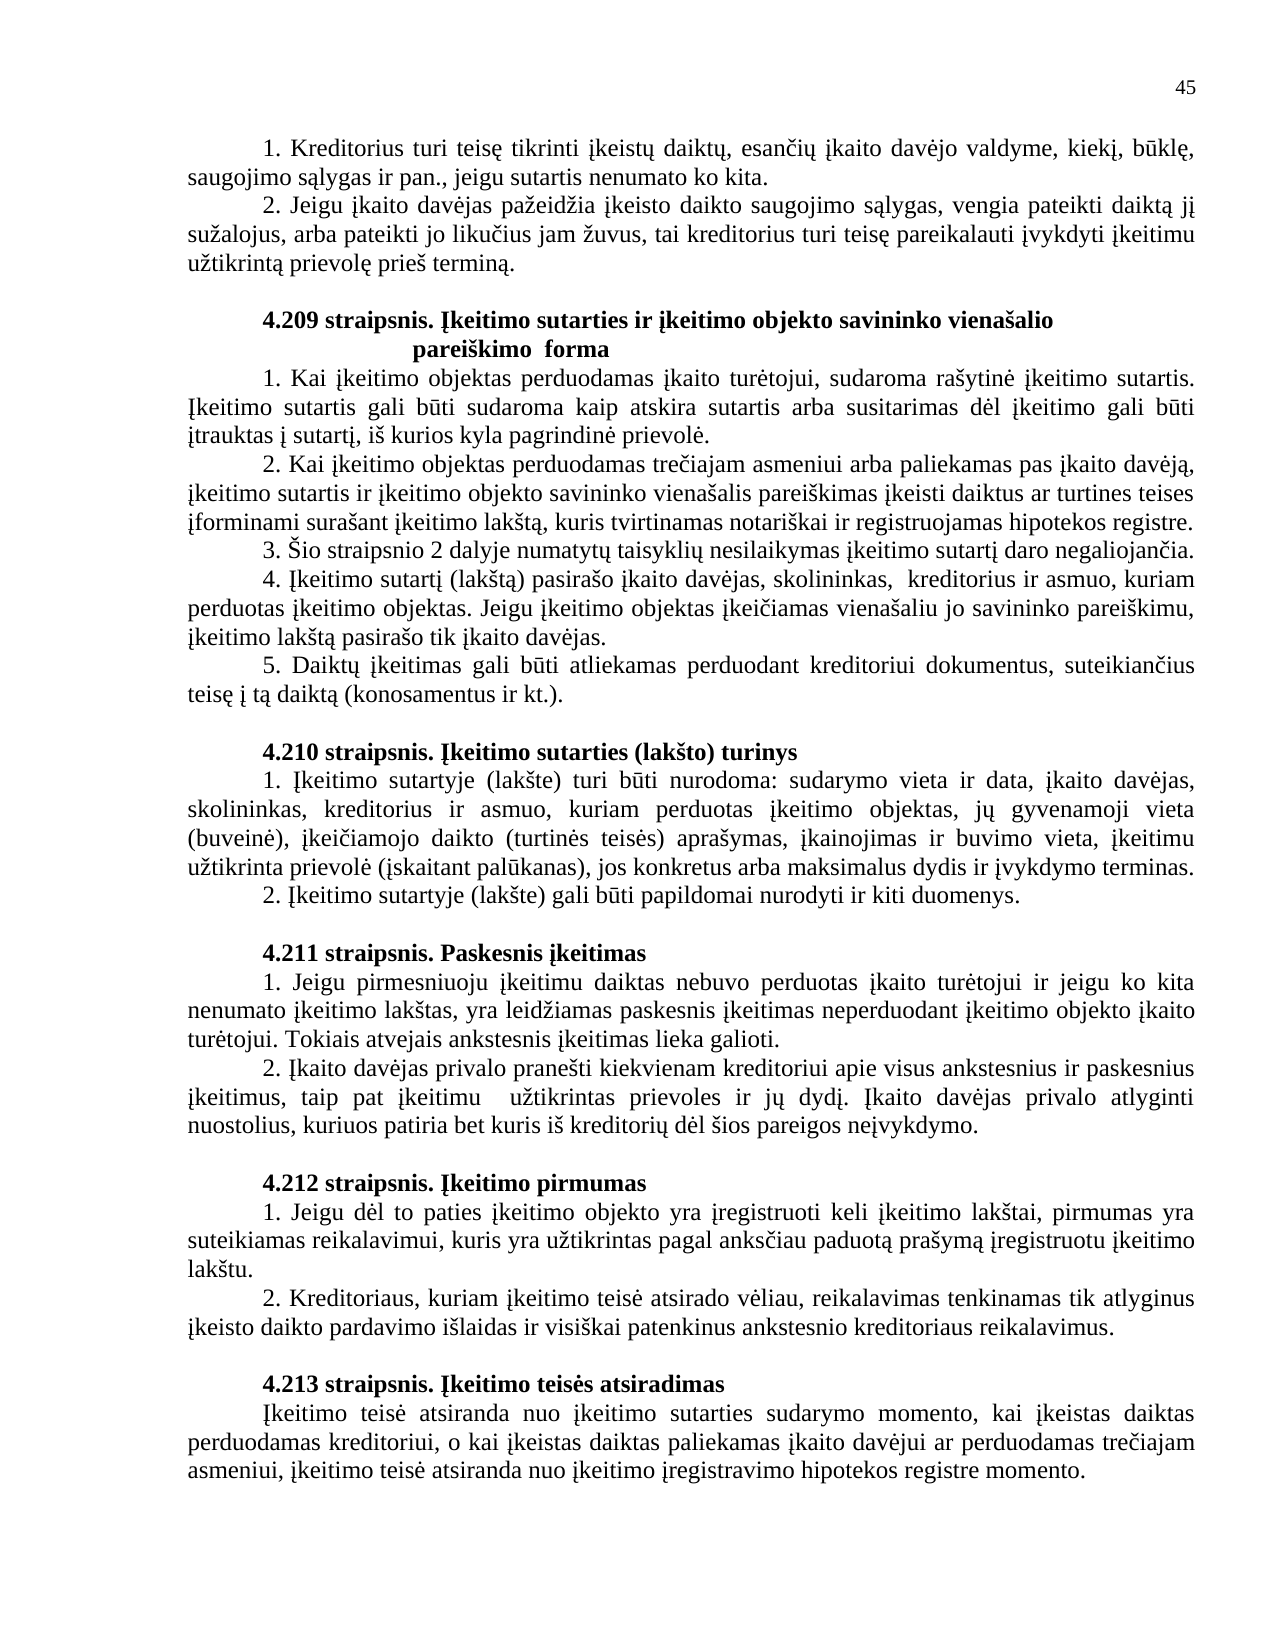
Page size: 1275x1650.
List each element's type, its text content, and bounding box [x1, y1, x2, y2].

text 2. Kreditoriaus, kuriam įkeitimo teisė atsirado vėliau, reikalavimas tenkinamas tik atlyginus įkeisto daikto pardavimo išlaidas ir visiškai patenkinus ankstesnio kreditoriaus reikalavimus. [187, 1283, 1196, 1340]
text 2. Įkaito davėjas privalo pranešti kiekvienam kreditoriui apie visus ankstesnius ir paskesnius įkeitimus, taip pat įkeitimu užtikrintas prievoles ir jų dydį. Įkaito davėjas privalo atlyginti nuostolius, kuriuos patiria bet kuris iš kreditorių dėl šios pareigos neįvykdymo. [187, 1053, 1196, 1139]
text 2. Įkeitimo sutartyje (lakšte) gali būti papildomai nurodyti ir kiti duomenys. [187, 880, 1196, 909]
text 1. Jeigu pirmesniuoju įkeitimu daiktas nebuvo perduotas įkaito turėtojui ir jeigu ko kita nenumato įkeitimo lakštas, yra leidžiamas paskesnis įkeitimas neperduodant įkeitimo objekto įkaito turėtojui. Tokiais atvejais ankstesnis įkeitimas lieka galioti. [187, 967, 1196, 1053]
text 4.211 straipsnis. Paskesnis įkeitimas [187, 938, 1196, 967]
text 4.213 straipsnis. Įkeitimo teisės atsiradimas [187, 1369, 1196, 1398]
text Įkeitimo teisė atsiranda nuo įkeitimo sutarties sudarymo momento, kai įkeistas daiktas perduodamas kreditoriui, o kai įkeistas daiktas paliekamas įkaito davėjui ar perduodamas trečiajam asmeniui, įkeitimo teisė atsiranda nuo įkeitimo įregistravimo hipotekos registre momento. [187, 1398, 1196, 1484]
text 3. Šio straipsnio 2 dalyje numatytų taisyklių nesilaikymas įkeitimo sutartį daro negaliojančia. [187, 535, 1196, 564]
text 4.212 straipsnis. Įkeitimo pirmumas [187, 1168, 1196, 1197]
text pareiškimo forma [337, 334, 1196, 363]
text 1. Jeigu dėl to paties įkeitimo objekto yra įregistruoti keli įkeitimo lakštai, pirmumas yra suteikiamas reikalavimui, kuris yra užtikrintas pagal anksčiau paduotą prašymą įregistruotu įkeitimo lakštu. [187, 1197, 1196, 1283]
text 1. Kreditorius turi teisę tikrinti įkeistų daiktų, esančių įkaito davėjo valdyme, kiekį, būklę, saugojimo sąlygas ir pan., jeigu sutartis nenumato ko kita. [187, 133, 1196, 190]
text 5. Daiktų įkeitimas gali būti atliekamas perduodant kreditoriui dokumentus, suteikiančius teisę į tą daiktą (konosamentus ir kt.). [187, 650, 1196, 708]
text 4. Įkeitimo sutartį (lakštą) pasirašo įkaito davėjas, skolininkas, kreditorius ir asmuo, kuriam perduotas įkeitimo objektas. Jeigu įkeitimo objektas įkeičiamas vienašaliu jo savininko pareiškimu, įkeitimo lakštą pasirašo tik įkaito davėjas. [187, 564, 1196, 650]
text 2. Jeigu įkaito davėjas pažeidžia įkeisto daikto saugojimo sąlygas, vengia pateikti daiktą jį sužalojus, arba pateikti jo likučius jam žuvus, tai kreditorius turi teisę pareikalauti įvykdyti įkeitimu užtikrintą prievolę prieš terminą. [187, 190, 1196, 277]
text 4.210 straipsnis. Įkeitimo sutarties (lakšto) turinys [187, 737, 1196, 765]
text 4.209 straipsnis. Įkeitimo sutarties ir įkeitimo objekto savininko vienašalio [187, 305, 1196, 334]
text 1. Kai įkeitimo objektas perduodamas įkaito turėtojui, sudaroma rašytinė įkeitimo sutartis. Įkeitimo sutartis gali būti sudaroma kaip atskira sutartis arba susitarimas dėl įkeitimo gali būti įtrauktas į sutartį, iš kurios kyla pagrindinė prievolė. [187, 363, 1196, 449]
text 2. Kai įkeitimo objektas perduodamas trečiajam asmeniui arba paliekamas pas įkaito davėją, įkeitimo sutartis ir įkeitimo objekto savininko vienašalis pareiškimas įkeisti daiktus ar turtines teises įforminami surašant įkeitimo lakštą, kuris tvirtinamas notariškai ir registruojamas hipotekos registre. [187, 449, 1196, 535]
text 1. Įkeitimo sutartyje (lakšte) turi būti nurodoma: sudarymo vieta ir data, įkaito davėjas, skolininkas, kreditorius ir asmuo, kuriam perduotas įkeitimo objektas, jų gyvenamoji vieta (buveinė), įkeičiamojo daikto (turtinės teisės) aprašymas, įkainojimas ir buvimo vieta, įkeitimu užtikrinta prievolė (įskaitant palūkanas), jos konkretus arba maksimalus dydis ir įvykdymo terminas. [187, 765, 1196, 880]
